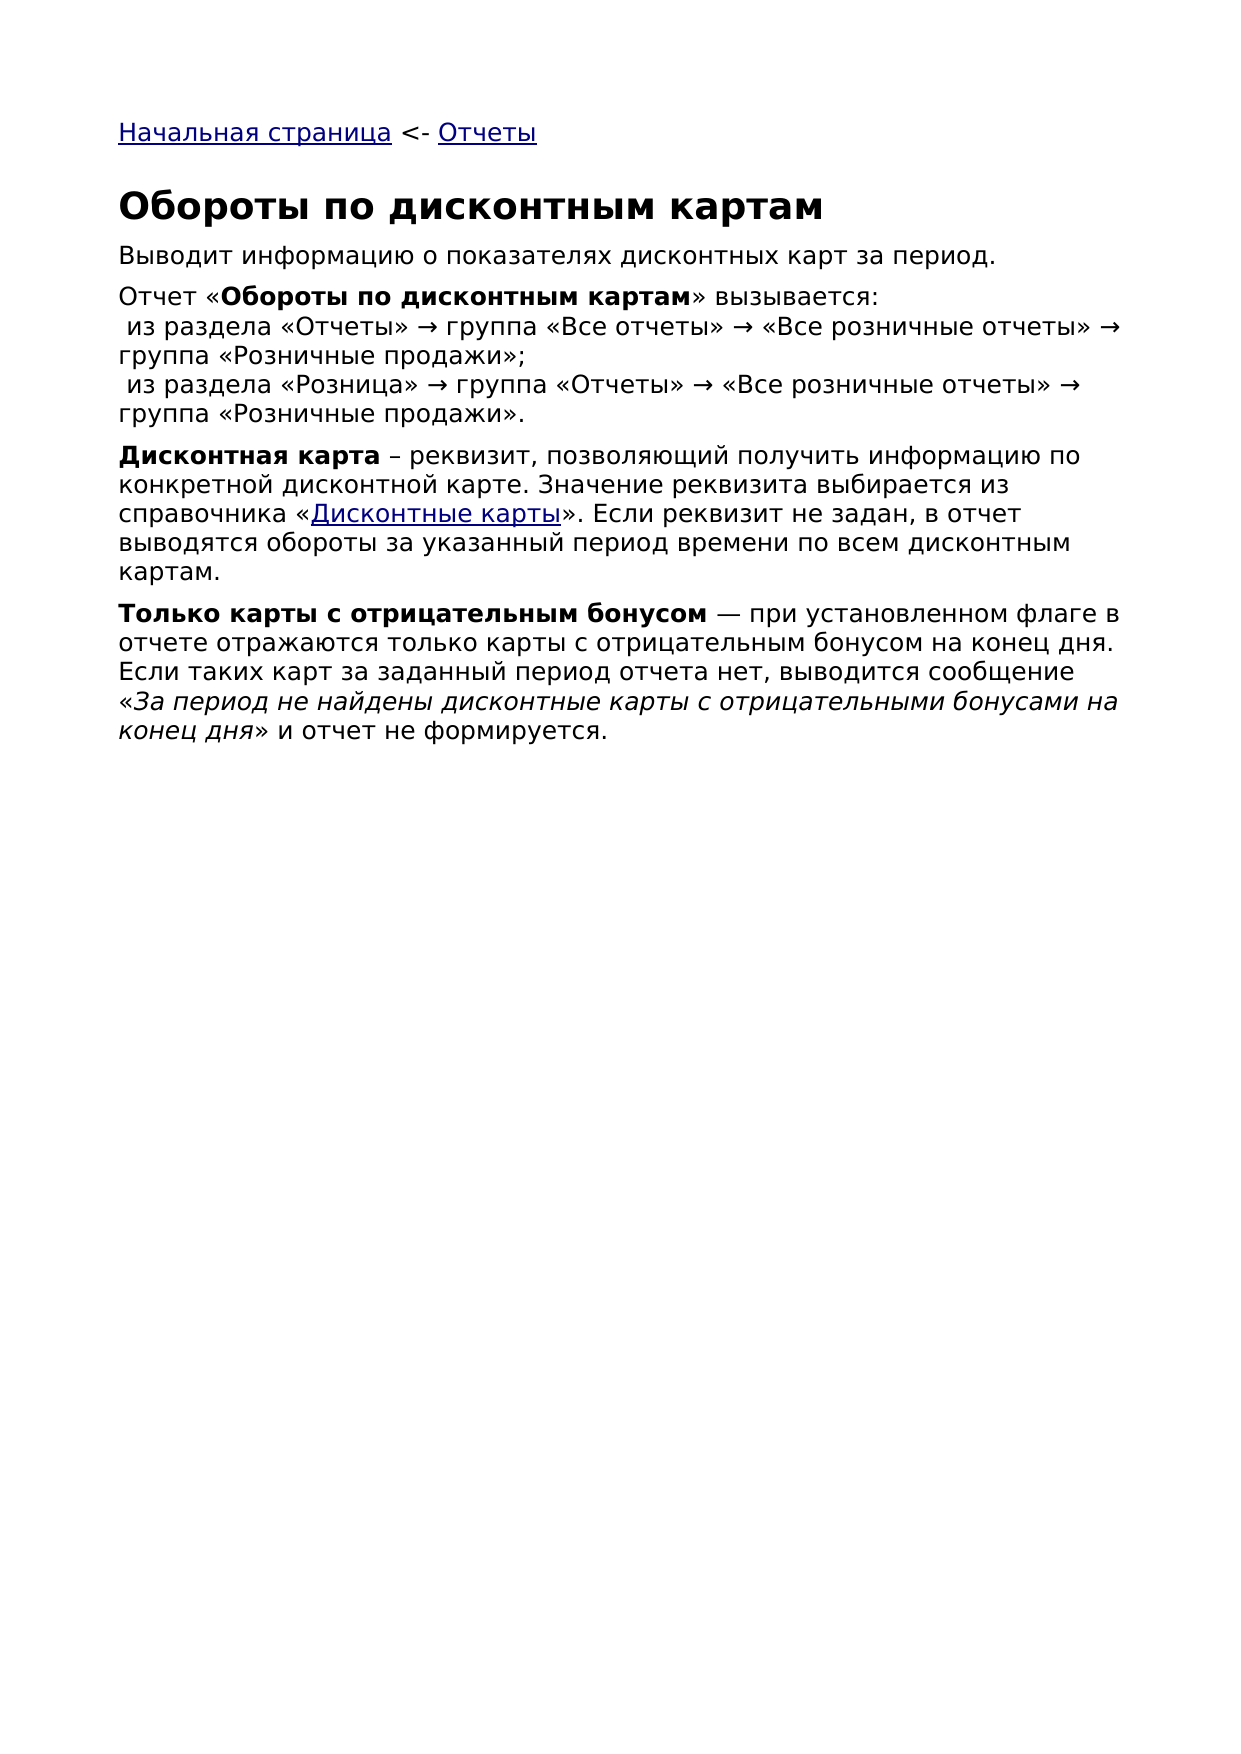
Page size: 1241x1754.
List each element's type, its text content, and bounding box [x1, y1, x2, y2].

subtitle Обороты по дисконтным картам [118, 185, 1122, 228]
text Начальная страница <- Отчеты [118, 118, 1122, 147]
text Отчет «Обороты по дисконтным картам» вызывается: из раздела «Отчеты» → группа «Все отчеты» → «Все розничные отчеты» → группа «Розничные продажи»; из раздела «Розница» → группа «Отчеты» → «Все розничные отчеты» → группа «Розничные продажи». [118, 283, 1122, 428]
text Дисконтная карта – реквизит, позволяющий получить информацию по конкретной дисконтной карте. Значение реквизита выбирается из справочника «Дисконтные карты». Если реквизит не задан, в отчет выводятся обороты за указанный период времени по всем дисконтным картам. [118, 441, 1122, 587]
text Только карты с отрицательным бонусом — при установленном флаге в отчете отражаются только карты с отрицательным бонусом на конец дня. Если таких карт за заданный период отчета нет, выводится сообщение «За период не найдены дисконтные карты с отрицательными бонусами на конец дня» и отчет не формируется. [118, 599, 1122, 745]
text Выводит информацию о показателях дисконтных карт за период. [118, 241, 1122, 270]
